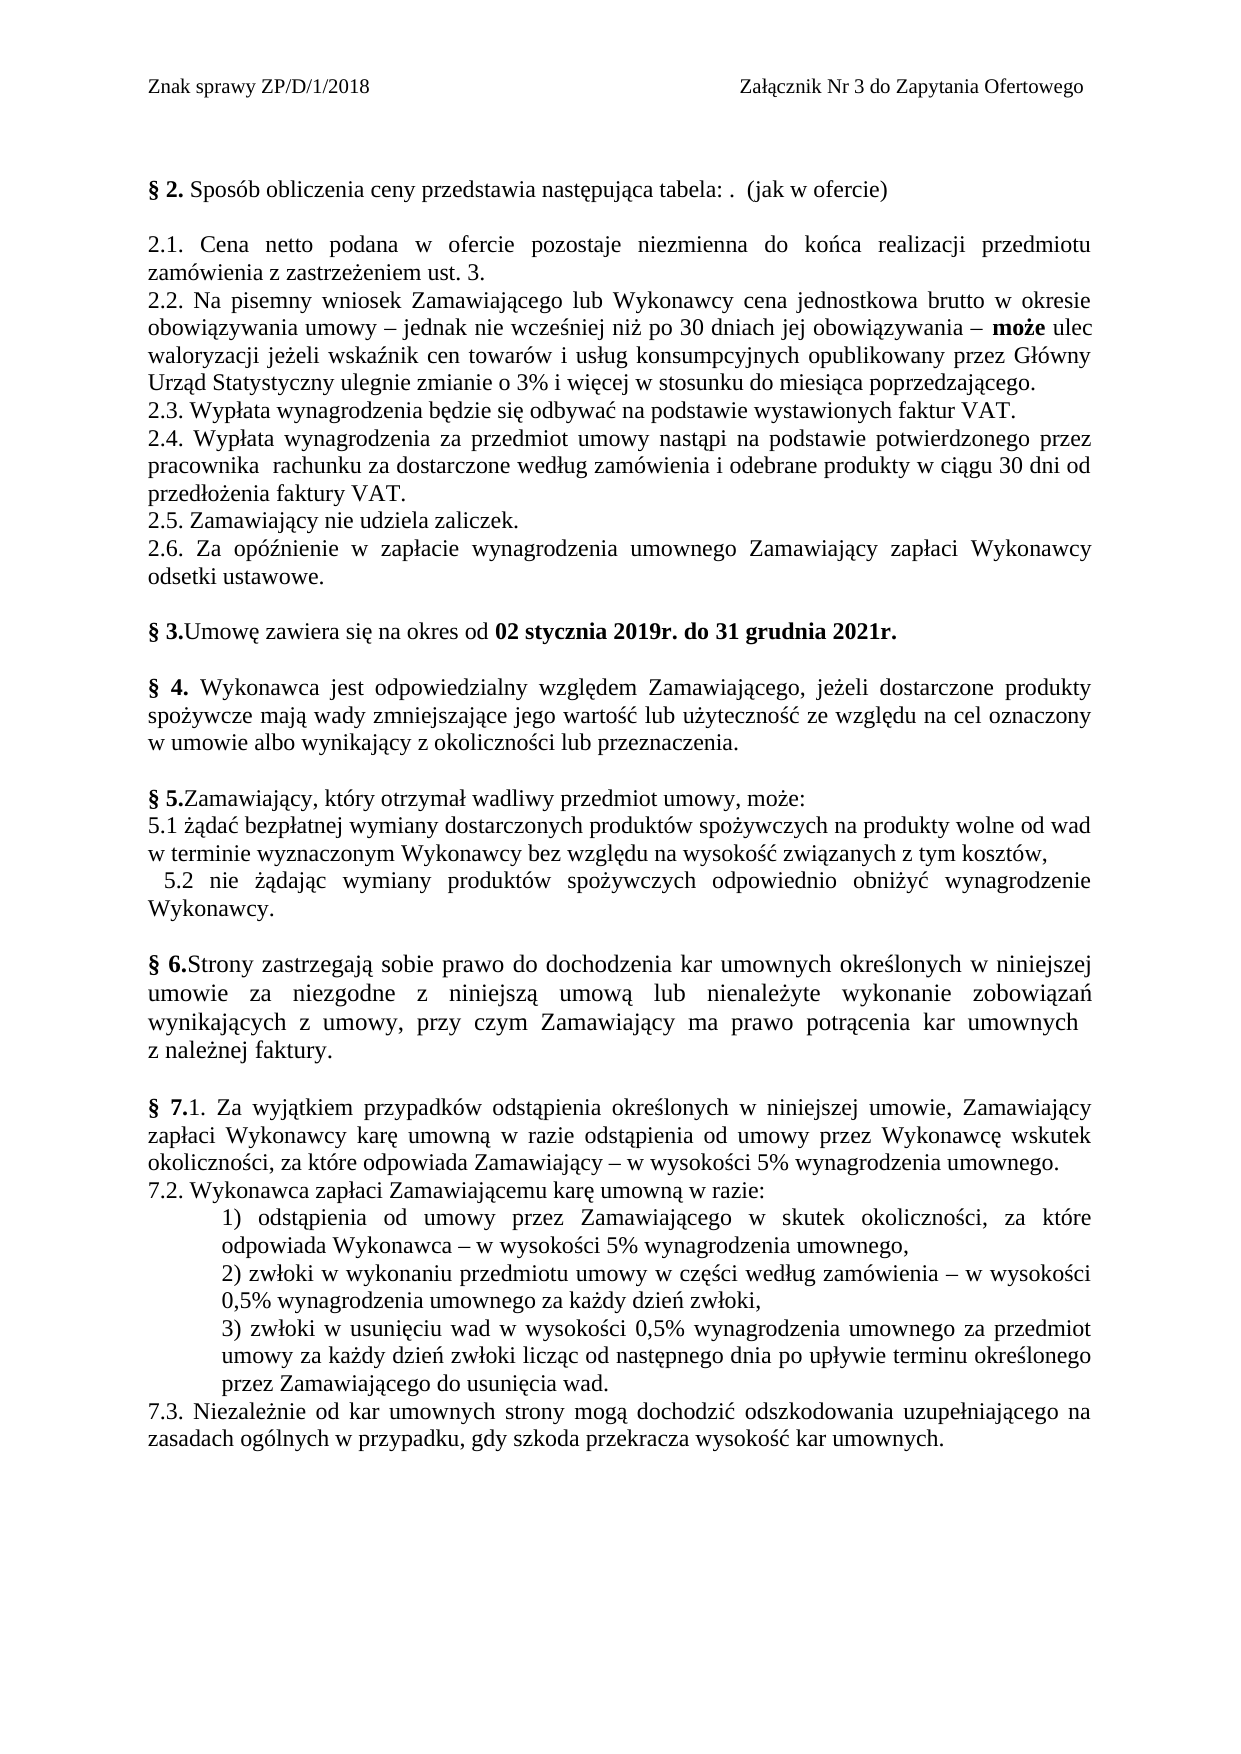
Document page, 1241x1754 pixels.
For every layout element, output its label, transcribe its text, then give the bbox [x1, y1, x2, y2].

text § 5.Zamawiający, który otrzymał wadliwy przedmiot umowy, może: [148, 784, 1093, 811]
text 2.5. Zamawiający nie udziela zaliczek. [148, 506, 1093, 534]
text 5.2 nie żądając wymiany produktów spożywczych odpowiednio obniżyć wynagrodzenie Wykonawcy. [148, 866, 1093, 922]
text 7.3. Niezależnie od kar umownych strony mogą dochodzić odszkodowania uzupełniającego na zasadach ogólnych w przypadku, gdy szkoda przekracza wysokość kar umownych. [148, 1397, 1093, 1452]
text 7.2. Wykonawca zapłaci Zamawiającemu karę umowną w razie: [148, 1176, 1093, 1203]
text § 6.Strony zastrzegają sobie prawo do dochodzenia kar umownych określonych w niniejszej umowie za niezgodne z niniejszą umową lub nienależyte wykonanie zobowiązań wynikających z umowy, przy czym Zamawiający ma prawo potrącenia kar umownych z należnej faktury. [148, 949, 1093, 1064]
text 2.6. Za opóźnienie w zapłacie wynagrodzenia umownego Zamawiający zapłaci Wykonawcy odsetki ustawowe. [148, 534, 1093, 589]
text 3) zwłoki w usunięciu wad w wysokości 0,5% wynagrodzenia umownego za przedmiot umowy za każdy dzień zwłoki licząc od następnego dnia po upływie terminu określonego przez Zamawiającego do usunięcia wad. [221, 1314, 1093, 1397]
text § 4. Wykonawca jest odpowiedzialny względem Zamawiającego, jeżeli dostarczone produkty spożywcze mają wady zmniejszające jego wartość lub użyteczność ze względu na cel oznaczony w umowie albo wynikający z okoliczności lub przeznaczenia. [148, 673, 1093, 756]
text 2.4. Wypłata wynagrodzenia za przedmiot umowy nastąpi na podstawie potwierdzonego przez pracownika rachunku za dostarczone według zamówienia i odebrane produkty w ciągu 30 dni od przedłożenia faktury VAT. [148, 424, 1093, 506]
text 2.2. Na pisemny wniosek Zamawiającego lub Wykonawcy cena jednostkowa brutto w okresie obowiązywania umowy – jednak nie wcześniej niż po 30 dniach jej obowiązywania – może ulec waloryzacji jeżeli wskaźnik cen towarów i usług konsumpcyjnych opublikowany przez Główny Urząd Statystyczny ulegnie zmianie o 3% i więcej w stosunku do miesiąca poprzedzającego. [148, 286, 1093, 396]
text § 7.1. Za wyjątkiem przypadków odstąpienia określonych w niniejszej umowie, Zamawiający zapłaci Wykonawcy karę umowną w razie odstąpienia od umowy przez Wykonawcę wskutek okoliczności, za które odpowiada Zamawiający – w wysokości 5% wynagrodzenia umownego. [148, 1093, 1093, 1176]
text § 2. Sposób obliczenia ceny przedstawia następująca tabela: . (jak w ofercie) [148, 175, 1093, 203]
text 1) odstąpienia od umowy przez Zamawiającego w skutek okoliczności, za które odpowiada Wykonawca – w wysokości 5% wynagrodzenia umownego, [221, 1203, 1093, 1259]
text § 3.Umowę zawiera się na okres od 02 stycznia 2019r. do 31 grudnia 2021r. [148, 617, 1093, 673]
text 2) zwłoki w wykonaniu przedmiotu umowy w części według zamówienia – w wysokości 0,5% wynagrodzenia umownego za każdy dzień zwłoki, [221, 1259, 1093, 1314]
text 2.1. Cena netto podana w ofercie pozostaje niezmienna do końca realizacji przedmiotu zamówienia z zastrzeżeniem ust. 3. [148, 230, 1093, 286]
text 5.1 żądać bezpłatnej wymiany dostarczonych produktów spożywczych na produkty wolne od wad w terminie wyznaczonym Wykonawcy bez względu na wysokość związanych z tym kosztów, [148, 811, 1093, 866]
text 2.3. Wypłata wynagrodzenia będzie się odbywać na podstawie wystawionych faktur VAT. [148, 396, 1093, 424]
